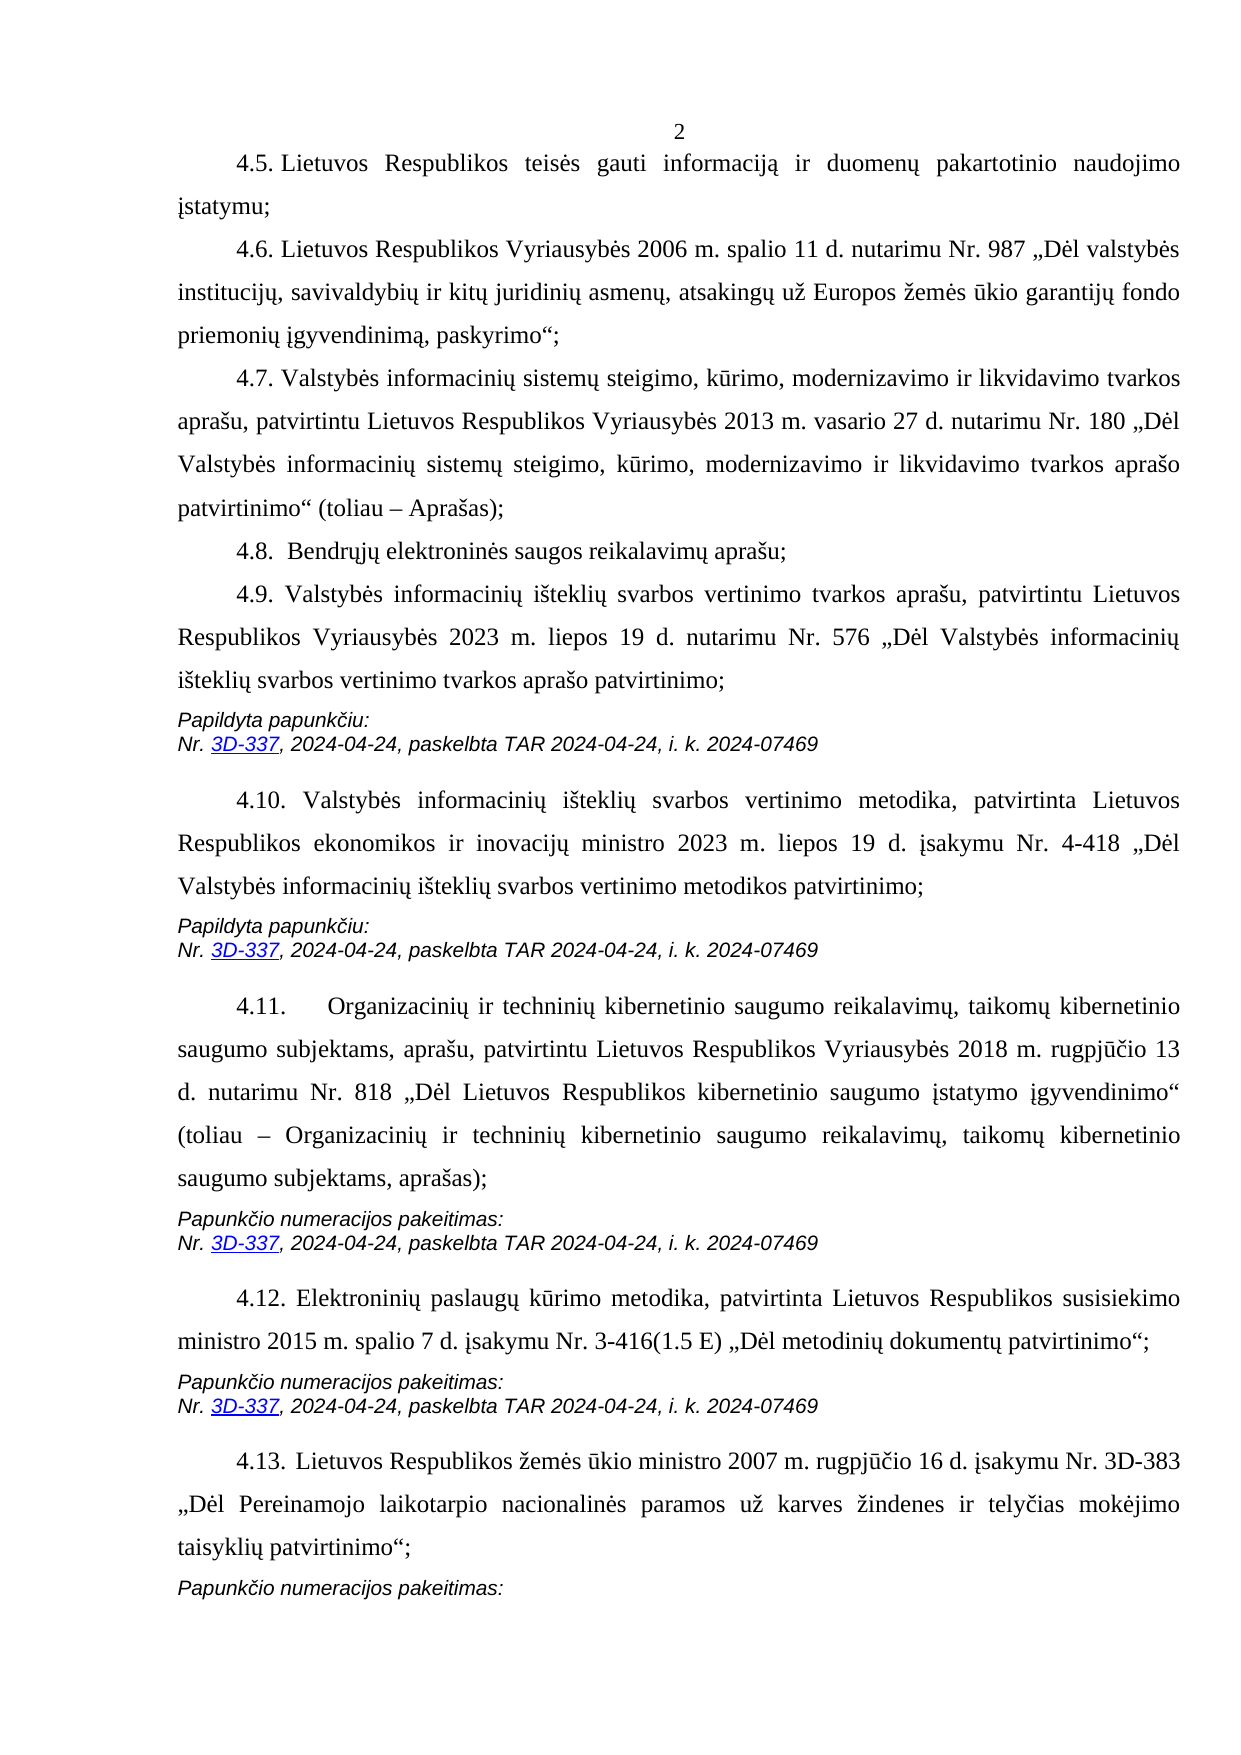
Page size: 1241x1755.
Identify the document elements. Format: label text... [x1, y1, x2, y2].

text 4.11. Organizacinių ir techninių kibernetinio saugumo reikalavimų, taikomų kibernetinio saugumo subjektams, aprašu, patvirtintu Lietuvos Respublikos Vyriausybės 2018 m. rugpjūčio 13 d. nutarimu Nr. 818 „Dėl Lietuvos Respublikos kibernetinio saugumo įstatymo įgyvendinimo“ (toliau – Organizacinių ir techninių kibernetinio saugumo reikalavimų, taikomų kibernetinio saugumo subjektams, aprašas); [177, 991, 1181, 1192]
text 4.10. Valstybės informacinių išteklių svarbos vertinimo metodika, patvirtinta Lietuvos Respublikos ekonomikos ir inovacijų ministro 2023 m. liepos 19 d. įsakymu Nr. 4-418 „Dėl Valstybės informacinių išteklių svarbos vertinimo metodikos patvirtinimo; [177, 785, 1181, 900]
text Nr. 3D-337, 2024-04-24, paskelbta TAR 2024-04-24, i. k. 2024-07469 [177, 1393, 1181, 1417]
text 4.9. Valstybės informacinių išteklių svarbos vertinimo tvarkos aprašu, patvirtintu Lietuvos Respublikos Vyriausybės 2023 m. liepos 19 d. nutarimu Nr. 576 „Dėl Valstybės informacinių išteklių svarbos vertinimo tvarkos aprašo patvirtinimo; [177, 579, 1181, 694]
text Papunkčio numeracijos pakeitimas: [177, 1369, 1181, 1393]
text 4.8. Bendrųjų elektroninės saugos reikalavimų aprašu; [177, 536, 1181, 564]
text Papunkčio numeracijos pakeitimas: [177, 1576, 1181, 1599]
text Nr. 3D-337, 2024-04-24, paskelbta TAR 2024-04-24, i. k. 2024-07469 [177, 1231, 1181, 1254]
text Nr. 3D-337, 2024-04-24, paskelbta TAR 2024-04-24, i. k. 2024-07469 [177, 938, 1181, 962]
text 4.6. Lietuvos Respublikos Vyriausybės 2006 m. spalio 11 d. nutarimu Nr. 987 „Dėl valstybės institucijų, savivaldybių ir kitų juridinių asmenų, atsakingų už Europos žemės ūkio garantijų fondo priemonių įgyvendinimą, paskyrimo“; [177, 234, 1181, 349]
text 4.7. Valstybės informacinių sistemų steigimo, kūrimo, modernizavimo ir likvidavimo tvarkos aprašu, patvirtintu Lietuvos Respublikos Vyriausybės 2013 m. vasario 27 d. nutarimu Nr. 180 „Dėl Valstybės informacinių sistemų steigimo, kūrimo, modernizavimo ir likvidavimo tvarkos aprašo patvirtinimo“ (toliau – Aprašas); [177, 363, 1181, 521]
text Papildyta papunkčiu: [177, 914, 1181, 938]
text Papunkčio numeracijos pakeitimas: [177, 1207, 1181, 1231]
text 4.12. Elektroninių paslaugų kūrimo metodika, patvirtinta Lietuvos Respublikos susisiekimo ministro 2015 m. spalio 7 d. įsakymu Nr. 3-416(1.5 E) „Dėl metodinių dokumentų patvirtinimo“; [177, 1283, 1181, 1355]
text 4.13. Lietuvos Respublikos žemės ūkio ministro 2007 m. rugpjūčio 16 d. įsakymu Nr. 3D-383 „Dėl Pereinamojo laikotarpio nacionalinės paramos už karves žindenes ir telyčias mokėjimo taisyklių patvirtinimo“; [177, 1446, 1181, 1561]
text Papildyta papunkčiu: [177, 708, 1181, 732]
text Nr. 3D-337, 2024-04-24, paskelbta TAR 2024-04-24, i. k. 2024-07469 [177, 732, 1181, 756]
text 4.5. Lietuvos Respublikos teisės gauti informaciją ir duomenų pakartotinio naudojimo įstatymu; [177, 148, 1181, 219]
